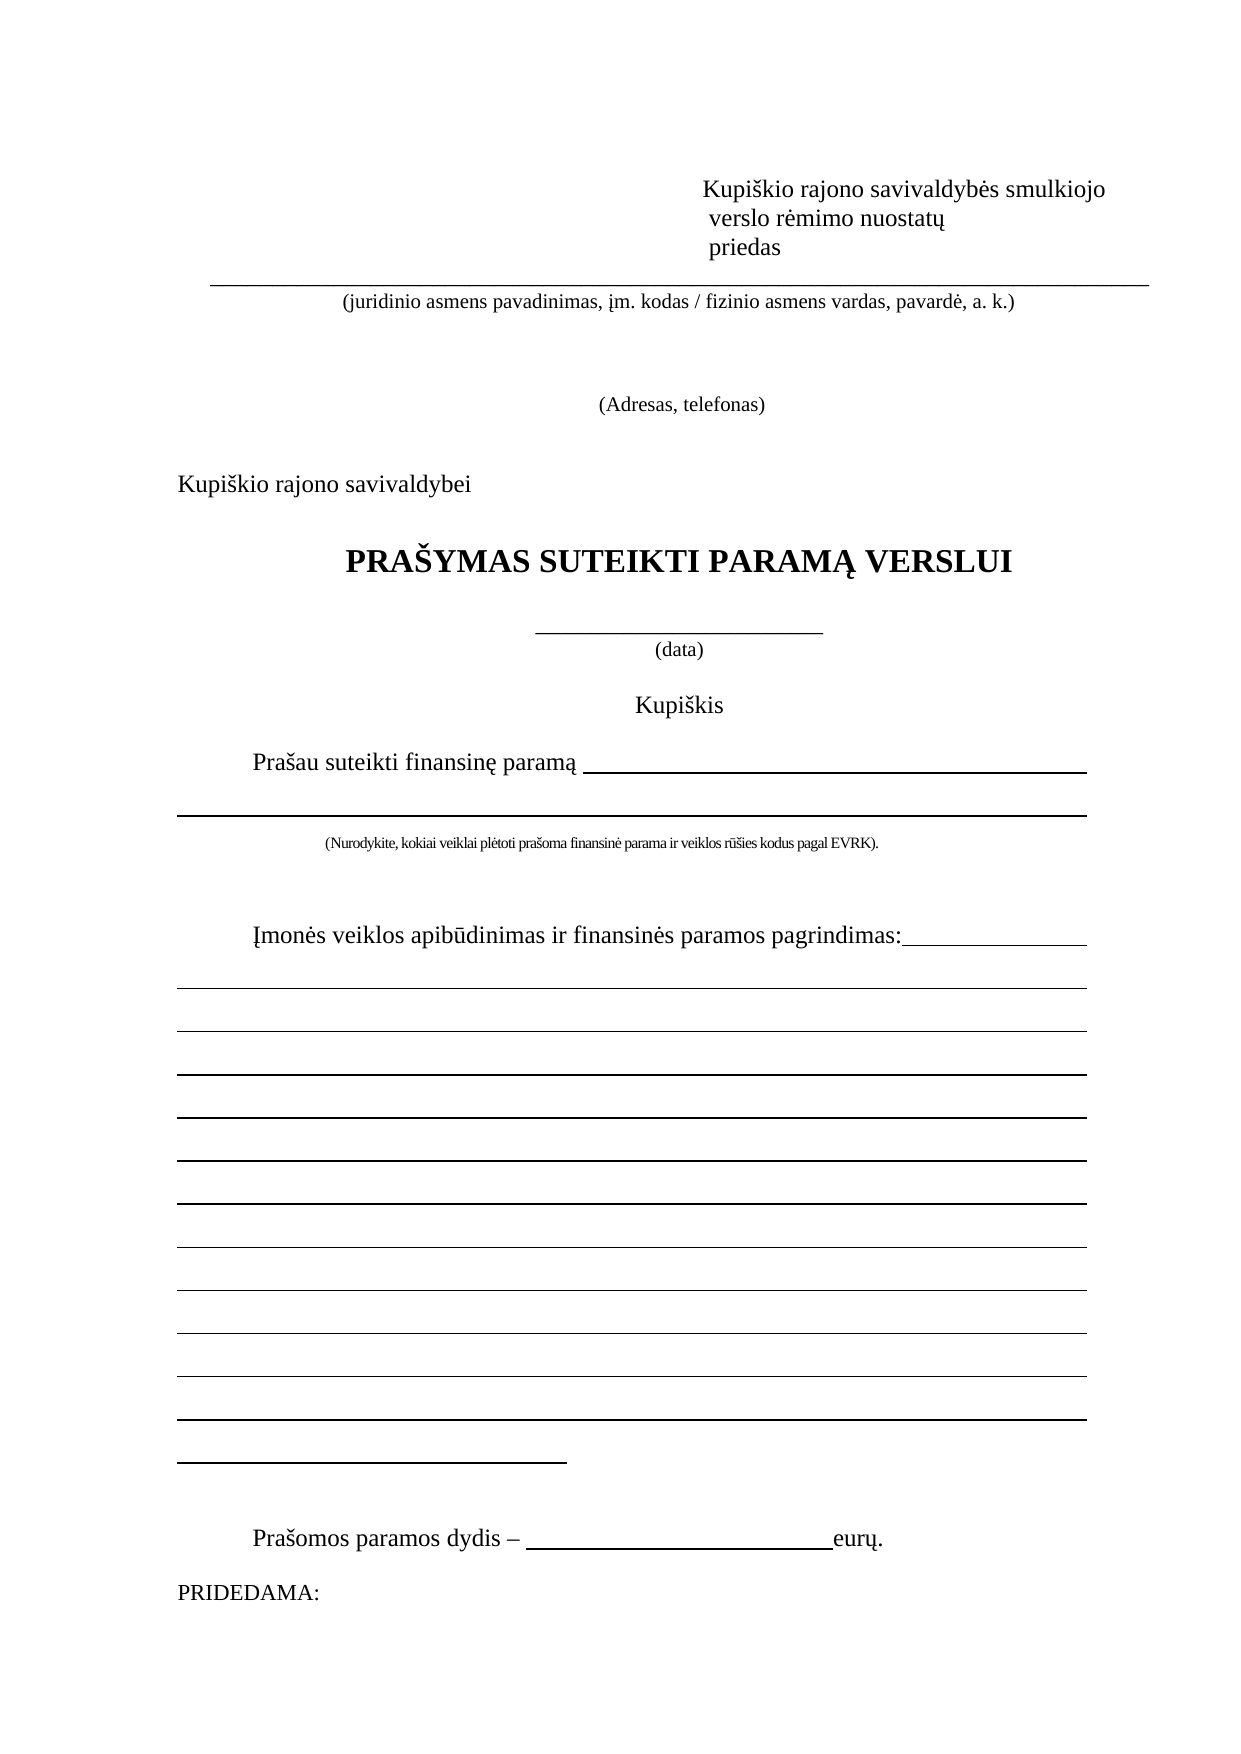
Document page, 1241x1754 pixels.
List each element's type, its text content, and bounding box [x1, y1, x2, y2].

text PRAŠYMAS SUTEIKTI PARAMĄ VERSLUI [177, 541, 1181, 579]
text (juridinio asmens pavadinimas, įm. kodas / fizinio asmens vardas, pavardė, a. k.) [183, 289, 1181, 313]
text Kupiškio rajono savivaldybei [177, 469, 1181, 498]
text PRIDEDAMA: [177, 1578, 1181, 1605]
text (Nurodykite, kokiai veiklai plėtoti prašoma finansinė parama ir veiklos rūšies kodus pagal EVRK). [177, 833, 1181, 862]
text verslo rėmimo nuostatų [702, 203, 1181, 232]
text Įmonės veiklos apibūdinimas ir finansinės paramos pagrindimas: [177, 920, 1181, 948]
text _______________________ [177, 608, 1181, 637]
text Kupiškis [177, 690, 1181, 718]
text (Adresas, telefonas) [177, 392, 1181, 416]
text Kupiškio rajono savivaldybės smulkiojo [702, 174, 1181, 203]
text Prašau suteikti finansinę paramą [177, 747, 1181, 776]
text priedas [702, 232, 1181, 260]
text Prašomos paramos dydis – eurų. [177, 1523, 1181, 1552]
text (data) [177, 637, 1181, 661]
